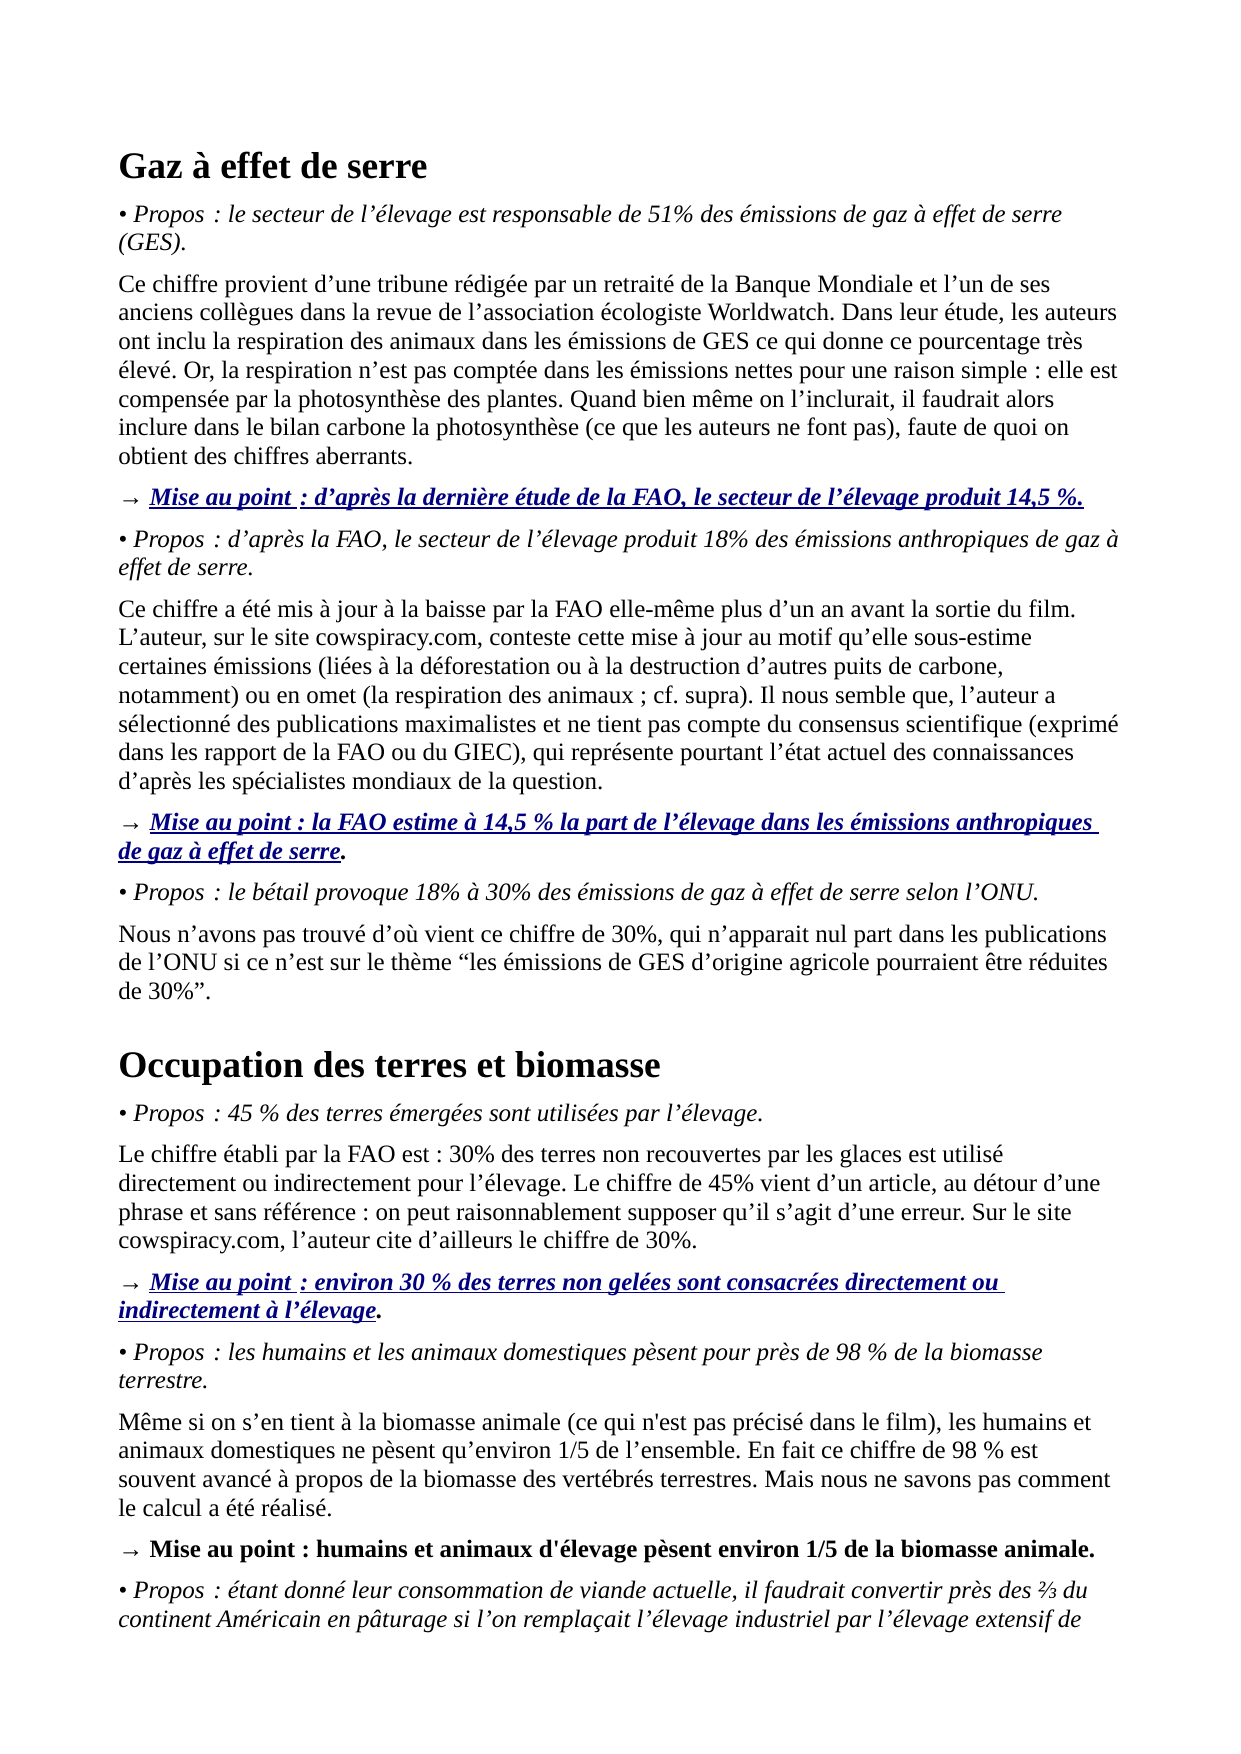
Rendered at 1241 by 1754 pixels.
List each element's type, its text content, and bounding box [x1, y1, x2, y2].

text Nous n’avons pas trouvé d’où vient ce chiffre de 30%, qui n’apparait nul part dans les publications de l’ONU si ce n’est sur le thème “les émissions de GES d’origine agricole pourraient être réduites de 30%”. [118, 919, 1122, 1005]
text → Mise au point : la FAO estime à 14,5 % la part de l’élevage dans les émissions anthropiques de gaz à effet de serre. [118, 807, 1122, 865]
subtitle Gaz à effet de serre [118, 143, 1122, 186]
text Ce chiffre provient d’une tribune rédigée par un retraité de la Banque Mondiale et l’un de ses anciens collègues dans la revue de l’association écologiste Worldwatch. Dans leur étude, les auteurs ont inclu la respiration des animaux dans les émissions de GES ce qui donne ce pourcentage très élevé. Or, la respiration n’est pas comptée dans les émissions nettes pour une raison simple : elle est compensée par la photosynthèse des plantes. Quand bien même on l’inclurait, il faudrait alors inclure dans le bilan carbone la photosynthèse (ce que les auteurs ne font pas), faute de quoi on obtient des chiffres aberrants. [118, 269, 1122, 470]
text Même si on s’en tient à la biomasse animale (ce qui n'est pas précisé dans le film), les humains et animaux domestiques ne pèsent qu’environ 1/5 de l’ensemble. En fait ce chiffre de 98 % est souvent avancé à propos de la biomasse des vertébrés terrestres. Mais nous ne savons pas comment le calcul a été réalisé. [118, 1407, 1122, 1522]
text → Mise au point : environ 30 % des terres non gelées sont consacrées directement ou indirectement à l’élevage. [118, 1267, 1122, 1324]
text • Propos : le bétail provoque 18% à 30% des émissions de gaz à effet de serre selon l’ONU. [118, 877, 1122, 906]
text Le chiffre établi par la FAO est : 30% des terres non recouvertes par les glaces est utilisé directement ou indirectement pour l’élevage. Le chiffre de 45% vient d’un article, au détour d’une phrase et sans référence : on peut raisonnablement supposer qu’il s’agit d’une erreur. Sur le site cowspiracy.com, l’auteur cite d’ailleurs le chiffre de 30%. [118, 1139, 1122, 1254]
text • Propos : les humains et les animaux domestiques pèsent pour près de 98 % de la biomasse terrestre. [118, 1337, 1122, 1394]
text → Mise au point : d’après la dernière étude de la FAO, le secteur de l’élevage produit 14,5 %. [118, 482, 1122, 511]
text → Mise au point : humains et animaux d'élevage pèsent environ 1/5 de la biomasse animale. [118, 1534, 1122, 1563]
subtitle Occupation des terres et biomasse [118, 1042, 1122, 1086]
text • Propos : d’après la FAO, le secteur de l’élevage produit 18% des émissions anthropiques de gaz à effet de serre. [118, 524, 1122, 581]
text • Propos : le secteur de l’élevage est responsable de 51% des émissions de gaz à effet de serre (GES). [118, 199, 1122, 256]
text Ce chiffre a été mis à jour à la baisse par la FAO elle-même plus d’un an avant la sortie du film. L’auteur, sur le site cowspiracy.com, conteste cette mise à jour au motif qu’elle sous-estime certaines émissions (liées à la déforestation ou à la destruction d’autres puits de carbone, notamment) ou en omet (la respiration des animaux ; cf. supra). Il nous semble que, l’auteur a sélectionné des publications maximalistes et ne tient pas compte du consensus scientifique (exprimé dans les rapport de la FAO ou du GIEC), qui représente pourtant l’état actuel des connaissances d’après les spécialistes mondiaux de la question. [118, 594, 1122, 795]
text • Propos : 45 % des terres émergées sont utilisées par l’élevage. [118, 1098, 1122, 1127]
text • Propos : étant donné leur consommation de viande actuelle, il faudrait convertir près des ⅔ du continent Américain en pâturage si l’on remplaçait l’élevage industriel par l’élevage extensif de [118, 1576, 1122, 1633]
